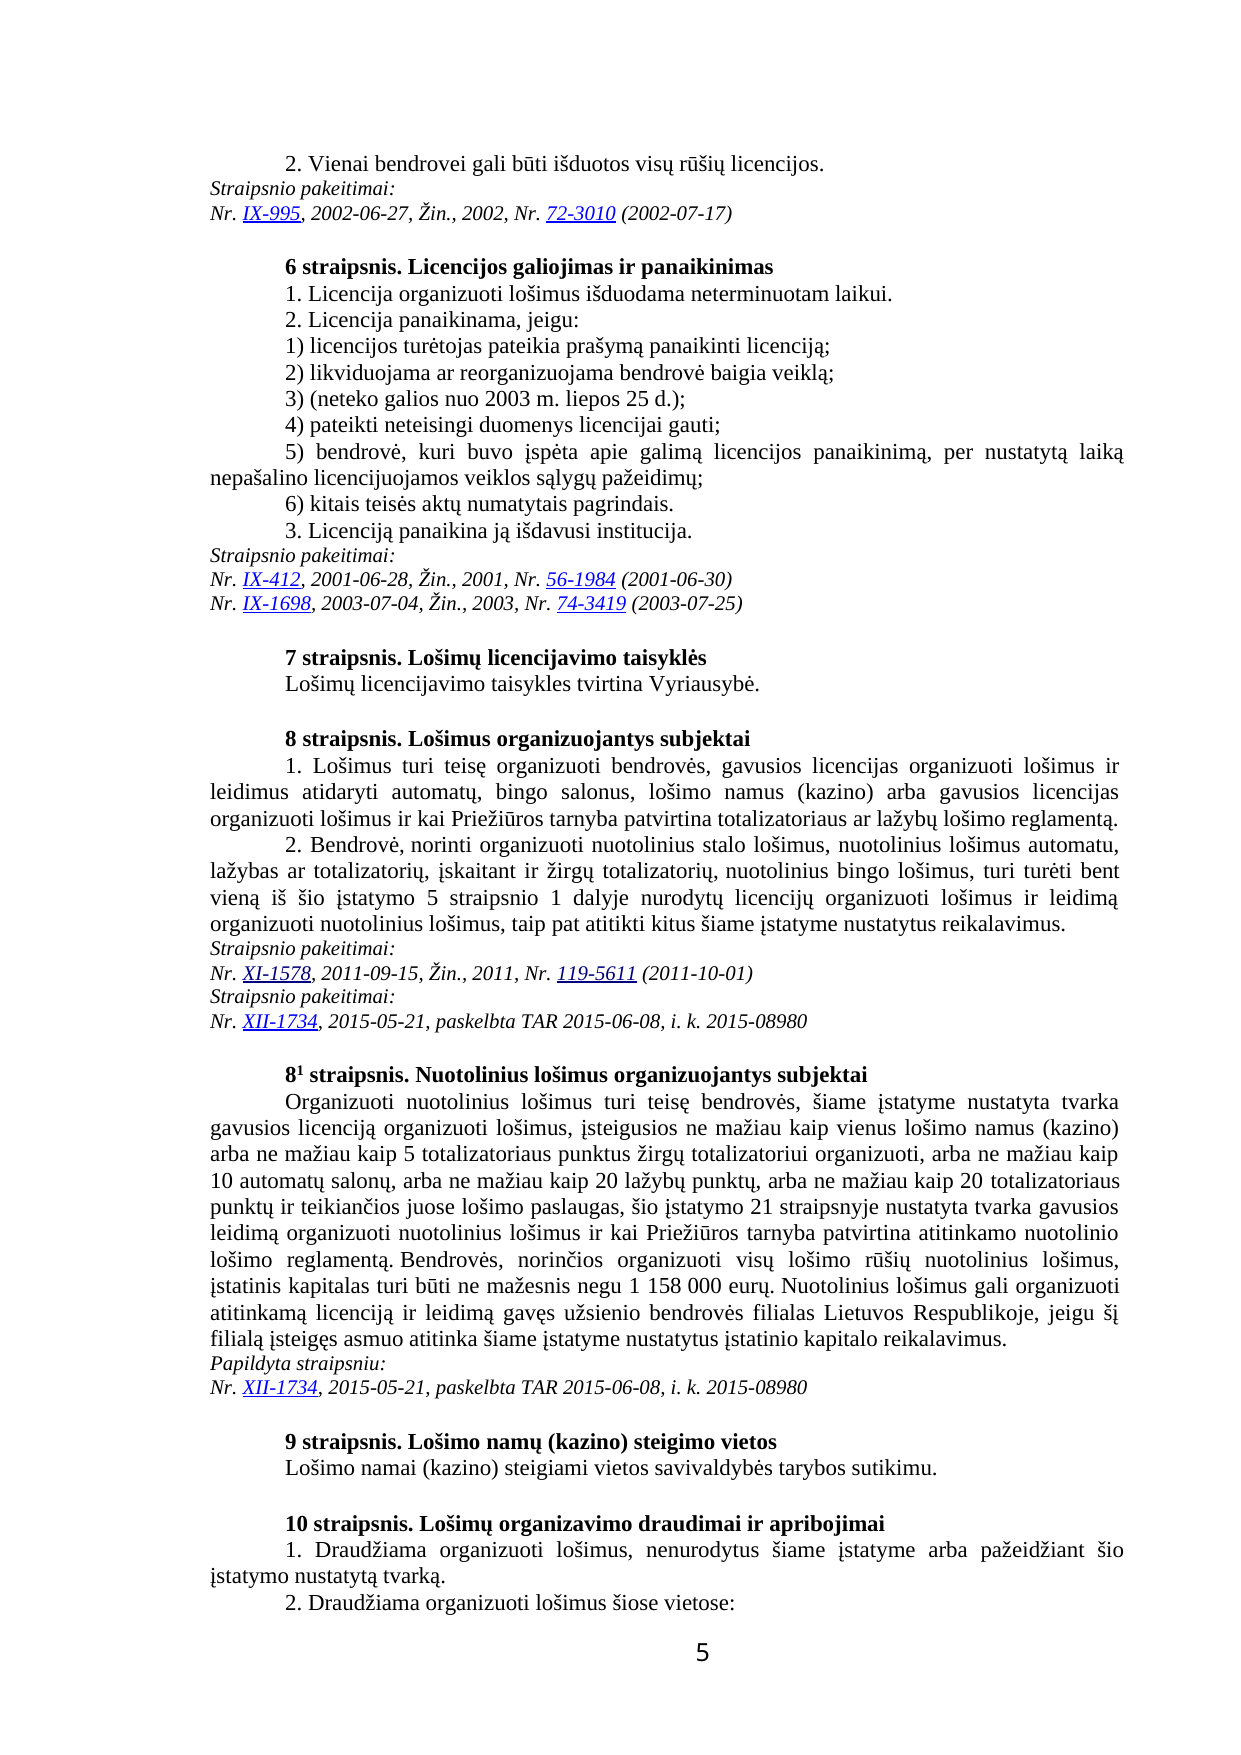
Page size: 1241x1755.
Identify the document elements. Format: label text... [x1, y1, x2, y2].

text 81 straipsnis. Nuotolinius lošimus organizuojantys subjektai [210, 1061, 1120, 1088]
text Nr. XI-1578, 2011-09-15, Žin., 2011, Nr. 119-5611 (2011-10-01) [210, 960, 1120, 984]
text 1) licencijos turėtojas pateikia prašymą panaikinti licenciją; [210, 332, 1126, 359]
text 8 straipsnis. Lošimus organizuojantys subjektai [210, 726, 1120, 752]
text Straipsnio pakeitimai: [210, 543, 1126, 567]
text 5) bendrovė, kuri buvo įspėta apie galimą licencijos panaikinimą, per nustatytą laiką nepašalino licencijuojamos veiklos sąlygų pažeidimų; [210, 438, 1126, 490]
text 2) likviduojama ar reorganizuojama bendrovė baigia veiklą; [210, 359, 1126, 385]
text Straipsnio pakeitimai: [210, 176, 1126, 200]
text Nr. IX-412, 2001-06-28, Žin., 2001, Nr. 56-1984 (2001-06-30) [210, 567, 1126, 591]
text 2. Bendrovė, norinti organizuoti nuotolinius stalo lošimus, nuotolinius lošimus automatu, lažybas ar totalizatorių, įskaitant ir žirgų totalizatorių, nuotolinius bingo lošimus, turi turėti bent vieną iš šio įstatymo 5 straipsnio 1 dalyje nurodytų licencijų organizuoti lošimus ir leidimą organizuoti nuotolinius lošimus, taip pat atitikti kitus šiame įstatyme nustatytus reikalavimus. [210, 831, 1120, 936]
text Nr. IX-995, 2002-06-27, Žin., 2002, Nr. 72-3010 (2002-07-17) [210, 200, 1126, 224]
text Lošimų licencijavimo taisykles tvirtina Vyriausybė. [210, 670, 1126, 697]
text 4) pateikti neteisingi duomenys licencijai gauti; [210, 411, 1126, 438]
text 9 straipsnis. Lošimo namų (kazino) steigimo vietos [210, 1428, 1126, 1454]
text Organizuoti nuotolinius lošimus turi teisę bendrovės, šiame įstatyme nustatyta tvarka gavusios licenciją organizuoti lošimus, įsteigusios ne mažiau kaip vienus lošimo namus (kazino) arba ne mažiau kaip 5 totalizatoriaus punktus žirgų totalizatoriui organizuoti, arba ne mažiau kaip 10 automatų salonų, arba ne mažiau kaip 20 lažybų punktų, arba ne mažiau kaip 20 totalizatoriaus punktų ir teikiančios juose lošimo paslaugas, šio įstatymo 21 straipsnyje nustatyta tvarka gavusios leidimą organizuoti nuotolinius lošimus ir kai Priežiūros tarnyba patvirtina atitinkamo nuotolinio lošimo reglamentą. Bendrovės, norinčios organizuoti visų lošimo rūšių nuotolinius lošimus, įstatinis kapitalas turi būti ne mažesnis negu 1 158 000 eurų. Nuotolinius lošimus gali organizuoti atitinkamą licenciją ir leidimą gavęs užsienio bendrovės filialas Lietuvos Respublikoje, jeigu šį filialą įsteigęs asmuo atitinka šiame įstatyme nustatytus įstatinio kapitalo reikalavimus. [210, 1088, 1120, 1351]
text 2. Draudžiama organizuoti lošimus šiose vietose: [210, 1589, 1120, 1615]
text 7 straipsnis. Lošimų licencijavimo taisyklės [210, 644, 1126, 670]
text Nr. XII-1734, 2015-05-21, paskelbta TAR 2015-06-08, i. k. 2015-08980 [210, 1375, 1120, 1399]
text 1. Licencija organizuoti lošimus išduodama neterminuotam laikui. [210, 279, 1120, 306]
text Papildyta straipsniu: [210, 1351, 1120, 1375]
text 2. Licencija panaikinama, jeigu: [210, 306, 1126, 332]
text 6) kitais teisės aktų numatytais pagrindais. [210, 490, 1126, 517]
text 3) (neteko galios nuo 2003 m. liepos 25 d.); [210, 385, 1126, 411]
text 6 straipsnis. Licencijos galiojimas ir panaikinimas [210, 253, 1126, 279]
text 10 straipsnis. Lošimų organizavimo draudimai ir apribojimai [210, 1509, 1126, 1536]
text Lošimo namai (kazino) steigiami vietos savivaldybės tarybos sutikimu. [210, 1454, 1126, 1481]
text 1. Draudžiama organizuoti lošimus, nenurodytus šiame įstatyme arba pažeidžiant šio įstatymo nustatytą tvarką. [210, 1536, 1126, 1589]
text Nr. IX-1698, 2003-07-04, Žin., 2003, Nr. 74-3419 (2003-07-25) [210, 591, 1120, 615]
text Straipsnio pakeitimai: [210, 984, 1120, 1008]
text Nr. XII-1734, 2015-05-21, paskelbta TAR 2015-06-08, i. k. 2015-08980 [210, 1008, 1120, 1033]
text 1. Lošimus turi teisę organizuoti bendrovės, gavusios licencijas organizuoti lošimus ir leidimus atidaryti automatų, bingo salonus, lošimo namus (kazino) arba gavusios licencijas organizuoti lošimus ir kai Priežiūros tarnyba patvirtina totalizatoriaus ar lažybų lošimo reglamentą. [210, 752, 1120, 831]
text 2. Vienai bendrovei gali būti išduotos visų rūšių licencijos. [210, 150, 1126, 176]
text 3. Licenciją panaikina ją išdavusi institucija. [210, 517, 1126, 543]
text Straipsnio pakeitimai: [210, 936, 1120, 960]
